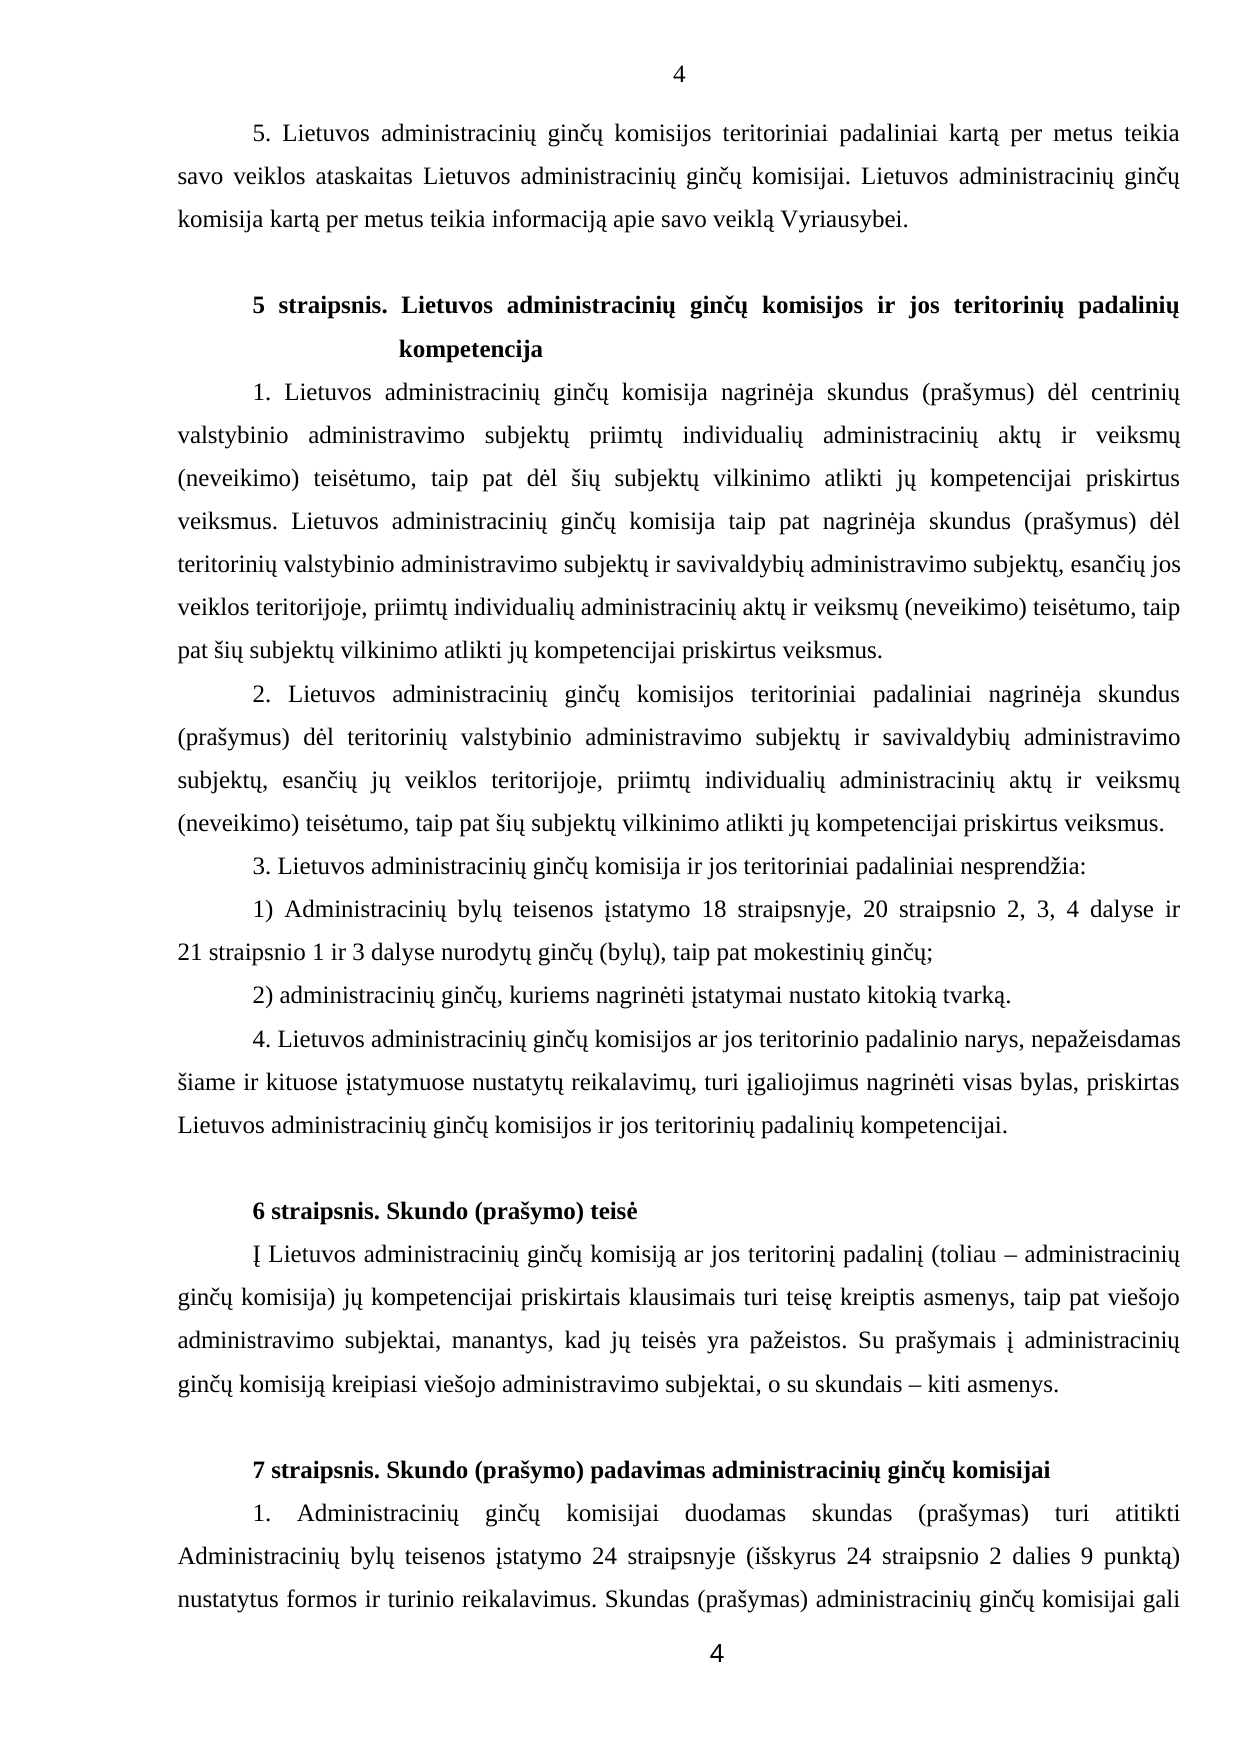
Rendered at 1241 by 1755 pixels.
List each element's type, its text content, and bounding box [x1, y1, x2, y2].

text 7 straipsnis. Skundo (prašymo) padavimas administracinių ginčų komisijai [177, 1455, 1181, 1484]
text 1) Administracinių bylų teisenos įstatymo 18 straipsnyje, 20 straipsnio 2, 3, 4 dalyse ir 21 straipsnio 1 ir 3 dalyse nurodytų ginčų (bylų), taip pat mokestinių ginčų; [177, 894, 1181, 966]
text 5 straipsnis. Lietuvos administracinių ginčų komisijos ir jos teritorinių padalinių kompetencija [252, 291, 1181, 362]
text 1. Lietuvos administracinių ginčų komisija nagrinėja skundus (prašymus) dėl centrinių valstybinio administravimo subjektų priimtų individualių administracinių aktų ir veiksmų (neveikimo) teisėtumo, taip pat dėl šių subjektų vilkinimo atlikti jų kompetencijai priskirtus veiksmus. Lietuvos administracinių ginčų komisija taip pat nagrinėja skundus (prašymus) dėl teritorinių valstybinio administravimo subjektų ir savivaldybių administravimo subjektų, esančių jos veiklos teritorijoje, priimtų individualių administracinių aktų ir veiksmų (neveikimo) teisėtumo, taip pat šių subjektų vilkinimo atlikti jų kompetencijai priskirtus veiksmus. [177, 377, 1181, 664]
text 5. Lietuvos administracinių ginčų komisijos teritoriniai padaliniai kartą per metus teikia savo veiklos ataskaitas Lietuvos administracinių ginčų komisijai. Lietuvos administracinių ginčų komisija kartą per metus teikia informaciją apie savo veiklą Vyriausybei. [177, 118, 1181, 233]
text 6 straipsnis. Skundo (prašymo) teisė [177, 1196, 1181, 1225]
text 2) administracinių ginčų, kuriems nagrinėti įstatymai nustato kitokią tvarką. [177, 981, 1181, 1009]
text Į Lietuvos administracinių ginčų komisiją ar jos teritorinį padalinį (toliau – administracinių ginčų komisija) jų kompetencijai priskirtais klausimais turi teisę kreiptis asmenys, taip pat viešojo administravimo subjektai, manantys, kad jų teisės yra pažeistos. Su prašymais į administracinių ginčų komisiją kreipiasi viešojo administravimo subjektai, o su skundais – kiti asmenys. [177, 1239, 1181, 1397]
text 4. Lietuvos administracinių ginčų komisijos ar jos teritorinio padalinio narys, nepažeisdamas šiame ir kituose įstatymuose nustatytų reikalavimų, turi įgaliojimus nagrinėti visas bylas, priskirtas Lietuvos administracinių ginčų komisijos ir jos teritorinių padalinių kompetencijai. [177, 1024, 1181, 1139]
text 2. Lietuvos administracinių ginčų komisijos teritoriniai padaliniai nagrinėja skundus (prašymus) dėl teritorinių valstybinio administravimo subjektų ir savivaldybių administravimo subjektų, esančių jų veiklos teritorijoje, priimtų individualių administracinių aktų ir veiksmų (neveikimo) teisėtumo, taip pat šių subjektų vilkinimo atlikti jų kompetencijai priskirtus veiksmus. [177, 679, 1181, 837]
text 1. Administracinių ginčų komisijai duodamas skundas (prašymas) turi atitikti Administracinių bylų teisenos įstatymo 24 straipsnyje (išskyrus 24 straipsnio 2 dalies 9 punktą) nustatytus formos ir turinio reikalavimus. Skundas (prašymas) administracinių ginčų komisijai gali [177, 1498, 1181, 1613]
text 3. Lietuvos administracinių ginčų komisija ir jos teritoriniai padaliniai nesprendžia: [177, 851, 1181, 880]
